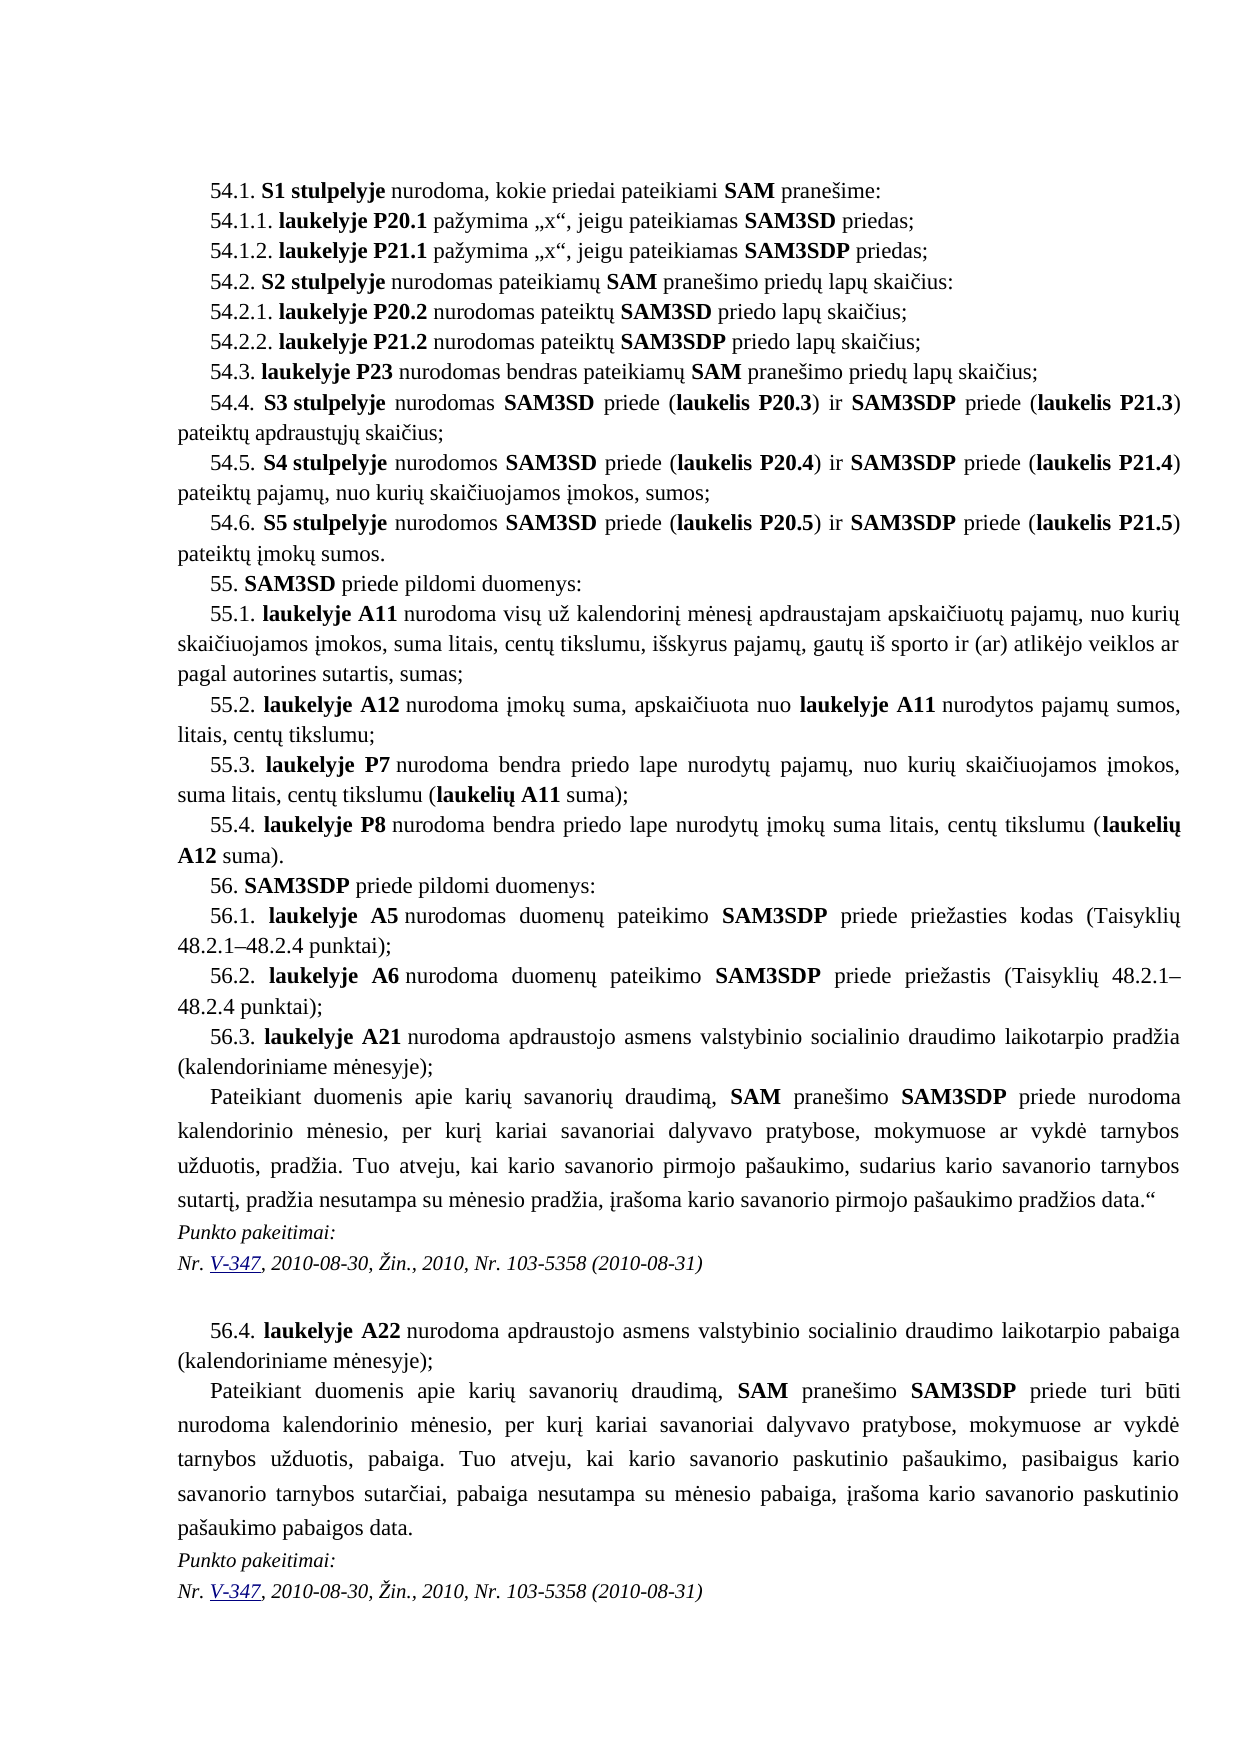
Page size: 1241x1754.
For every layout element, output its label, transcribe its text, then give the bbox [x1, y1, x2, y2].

text Punkto pakeitimai: [177, 1548, 1181, 1572]
text 56.3. laukelyje A21 nurodoma apdraustojo asmens valstybinio socialinio draudimo laikotarpio pradžia (kalendoriniame mėnesyje); [177, 1023, 1181, 1079]
text 55.2. laukelyje A12 nurodoma įmokų suma, apskaičiuota nuo laukelyje A11 nurodytos pajamų sumos, litais, centų tikslumu; [177, 691, 1181, 747]
text Nr. V-347, 2010-08-30, Žin., 2010, Nr. 103-5358 (2010-08-31) [177, 1579, 1181, 1603]
text 54.2. S2 stulpelyje nurodomas pateikiamų SAM pranešimo priedų lapų skaičius: [177, 268, 1181, 294]
text 55.4. laukelyje P8 nurodoma bendra priedo lape nurodytų įmokų suma litais, centų tikslumu (laukelių A12 suma). [177, 812, 1181, 868]
text 54.1. S1 stulpelyje nurodoma, kokie priedai pateikiami SAM pranešime: [177, 177, 1181, 203]
text 55.1. laukelyje A11 nurodoma visų už kalendorinį mėnesį apdraustajam apskaičiuotų pajamų, nuo kurių skaičiuojamos įmokos, suma litais, centų tikslumu, išskyrus pajamų, gautų iš sporto ir (ar) atlikėjo veiklos ar pagal autorines sutartis, sumas; [177, 600, 1181, 687]
text 54.2.2. laukelyje P21.2 nurodomas pateiktų SAM3SDP priedo lapų skaičius; [177, 328, 1181, 354]
text 56.2. laukelyje A6 nurodoma duomenų pateikimo SAM3SDP priede priežastis (Taisyklių 48.2.1–48.2.4 punktai); [177, 963, 1181, 1019]
text 56.1. laukelyje A5 nurodomas duomenų pateikimo SAM3SDP priede priežasties kodas (Taisyklių 48.2.1–48.2.4 punktai); [177, 902, 1181, 959]
text 56.4. laukelyje A22 nurodoma apdraustojo asmens valstybinio socialinio draudimo laikotarpio pabaiga (kalendoriniame mėnesyje); [177, 1317, 1181, 1373]
text 55. SAM3SD priede pildomi duomenys: [177, 570, 1181, 596]
text 54.2.1. laukelyje P20.2 nurodomas pateiktų SAM3SD priedo lapų skaičius; [177, 298, 1181, 324]
text 54.1.2. laukelyje P21.1 pažymima „x“, jeigu pateikiamas SAM3SDP priedas; [177, 238, 1181, 264]
text 54.1.1. laukelyje P20.1 pažymima „x“, jeigu pateikiamas SAM3SD priedas; [177, 207, 1181, 234]
text 56. SAM3SDP priede pildomi duomenys: [177, 872, 1181, 898]
text Pateikiant duomenis apie karių savanorių draudimą, SAM pranešimo SAM3SDP priede turi būti nurodoma kalendorinio mėnesio, per kurį kariai savanoriai dalyvavo pratybose, mokymuose ar vykdė tarnybos užduotis, pabaiga. Tuo atveju, kai kario savanorio paskutinio pašaukimo, pasibaigus kario savanorio tarnybos sutarčiai, pabaiga nesutampa su mėnesio pabaiga, įrašoma kario savanorio paskutinio pašaukimo pabaigos data. [177, 1377, 1181, 1540]
text Pateikiant duomenis apie karių savanorių draudimą, SAM pranešimo SAM3SDP priede nurodoma kalendorinio mėnesio, per kurį kariai savanoriai dalyvavo pratybose, mokymuose ar vykdė tarnybos užduotis, pradžia. Tuo atveju, kai kario savanorio pirmojo pašaukimo, sudarius kario savanorio tarnybos sutartį, pradžia nesutampa su mėnesio pradžia, įrašoma kario savanorio pirmojo pašaukimo pradžios data.“ [177, 1083, 1181, 1212]
text Punkto pakeitimai: [177, 1220, 1181, 1244]
text 54.5. S4 stulpelyje nurodomos SAM3SD priede (laukelis P20.4) ir SAM3SDP priede (laukelis P21.4) pateiktų pajamų, nuo kurių skaičiuojamos įmokos, sumos; [177, 449, 1181, 506]
text 54.3. laukelyje P23 nurodomas bendras pateikiamų SAM pranešimo priedų lapų skaičius; [177, 358, 1181, 385]
text 54.4. S3 stulpelyje nurodomas SAM3SD priede (laukelis P20.3) ir SAM3SDP priede (laukelis P21.3) pateiktų apdraustųjų skaičius; [177, 389, 1181, 445]
text 54.6. S5 stulpelyje nurodomos SAM3SD priede (laukelis P20.5) ir SAM3SDP priede (laukelis P21.5) pateiktų įmokų sumos. [177, 509, 1181, 566]
text Nr. V-347, 2010-08-30, Žin., 2010, Nr. 103-5358 (2010-08-31) [177, 1251, 1181, 1275]
text 55.3. laukelyje P7 nurodoma bendra priedo lape nurodytų pajamų, nuo kurių skaičiuojamos įmokos, suma litais, centų tikslumu (laukelių A11 suma); [177, 751, 1181, 808]
